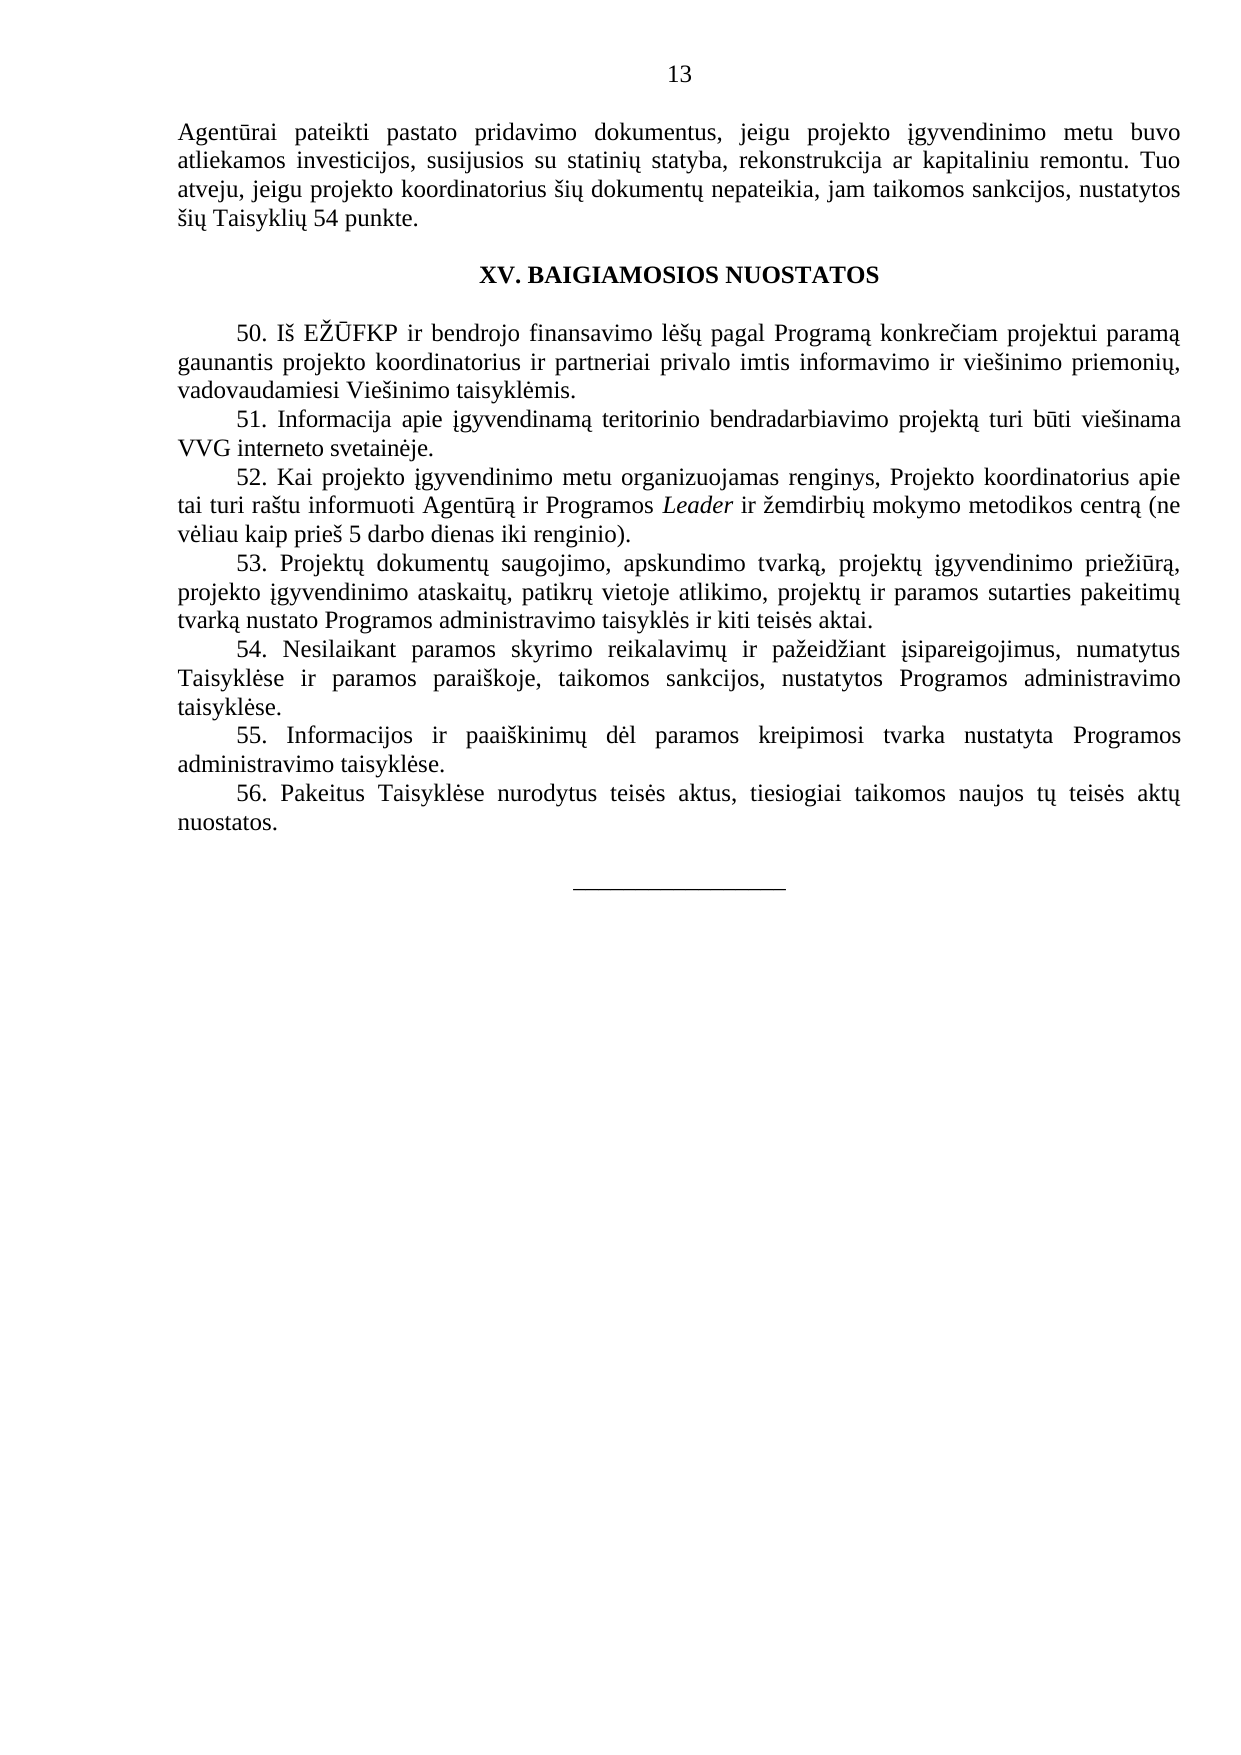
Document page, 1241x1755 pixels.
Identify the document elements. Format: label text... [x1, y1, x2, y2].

text 53. Projektų dokumentų saugojimo, apskundimo tvarką, projektų įgyvendinimo priežiūrą, projekto įgyvendinimo ataskaitų, patikrų vietoje atlikimo, projektų ir paramos sutarties pakeitimų tvarką nustato Programos administravimo taisyklės ir kiti teisės aktai. [177, 548, 1181, 634]
text 55. Informacijos ir paaiškinimų dėl paramos kreipimosi tvarka nustatyta Programos administravimo taisyklėse. [177, 720, 1181, 778]
text Agentūrai pateikti pastato pridavimo dokumentus, jeigu projekto įgyvendinimo metu buvo atliekamos investicijos, susijusios su statinių statyba, rekonstrukcija ar kapitaliniu remontu. Tuo atveju, jeigu projekto koordinatorius šių dokumentų nepateikia, jam taikomos sankcijos, nustatytos šių Taisyklių 54 punkte. [177, 117, 1181, 232]
text 51. Informacija apie įgyvendinamą teritorinio bendradarbiavimo projektą turi būti viešinama VVG interneto svetainėje. [177, 404, 1181, 462]
text _________________ [177, 864, 1181, 893]
text 52. Kai projekto įgyvendinimo metu organizuojamas renginys, Projekto koordinatorius apie tai turi raštu informuoti Agentūrą ir Programos Leader ir žemdirbių mokymo metodikos centrą (ne vėliau kaip prieš 5 darbo dienas iki renginio). [177, 462, 1181, 548]
text XV. BAIGIAMOSIOS NUOSTATOS [177, 260, 1181, 289]
text 54. Nesilaikant paramos skyrimo reikalavimų ir pažeidžiant įsipareigojimus, numatytus Taisyklėse ir paramos paraiškoje, taikomos sankcijos, nustatytos Programos administravimo taisyklėse. [177, 634, 1181, 720]
text 50. Iš EŽŪFKP ir bendrojo finansavimo lėšų pagal Programą konkrečiam projektui paramą gaunantis projekto koordinatorius ir partneriai privalo imtis informavimo ir viešinimo priemonių, vadovaudamiesi Viešinimo taisyklėmis. [177, 318, 1181, 404]
text 56. Pakeitus Taisyklėse nurodytus teisės aktus, tiesiogiai taikomos naujos tų teisės aktų nuostatos. [177, 778, 1181, 835]
